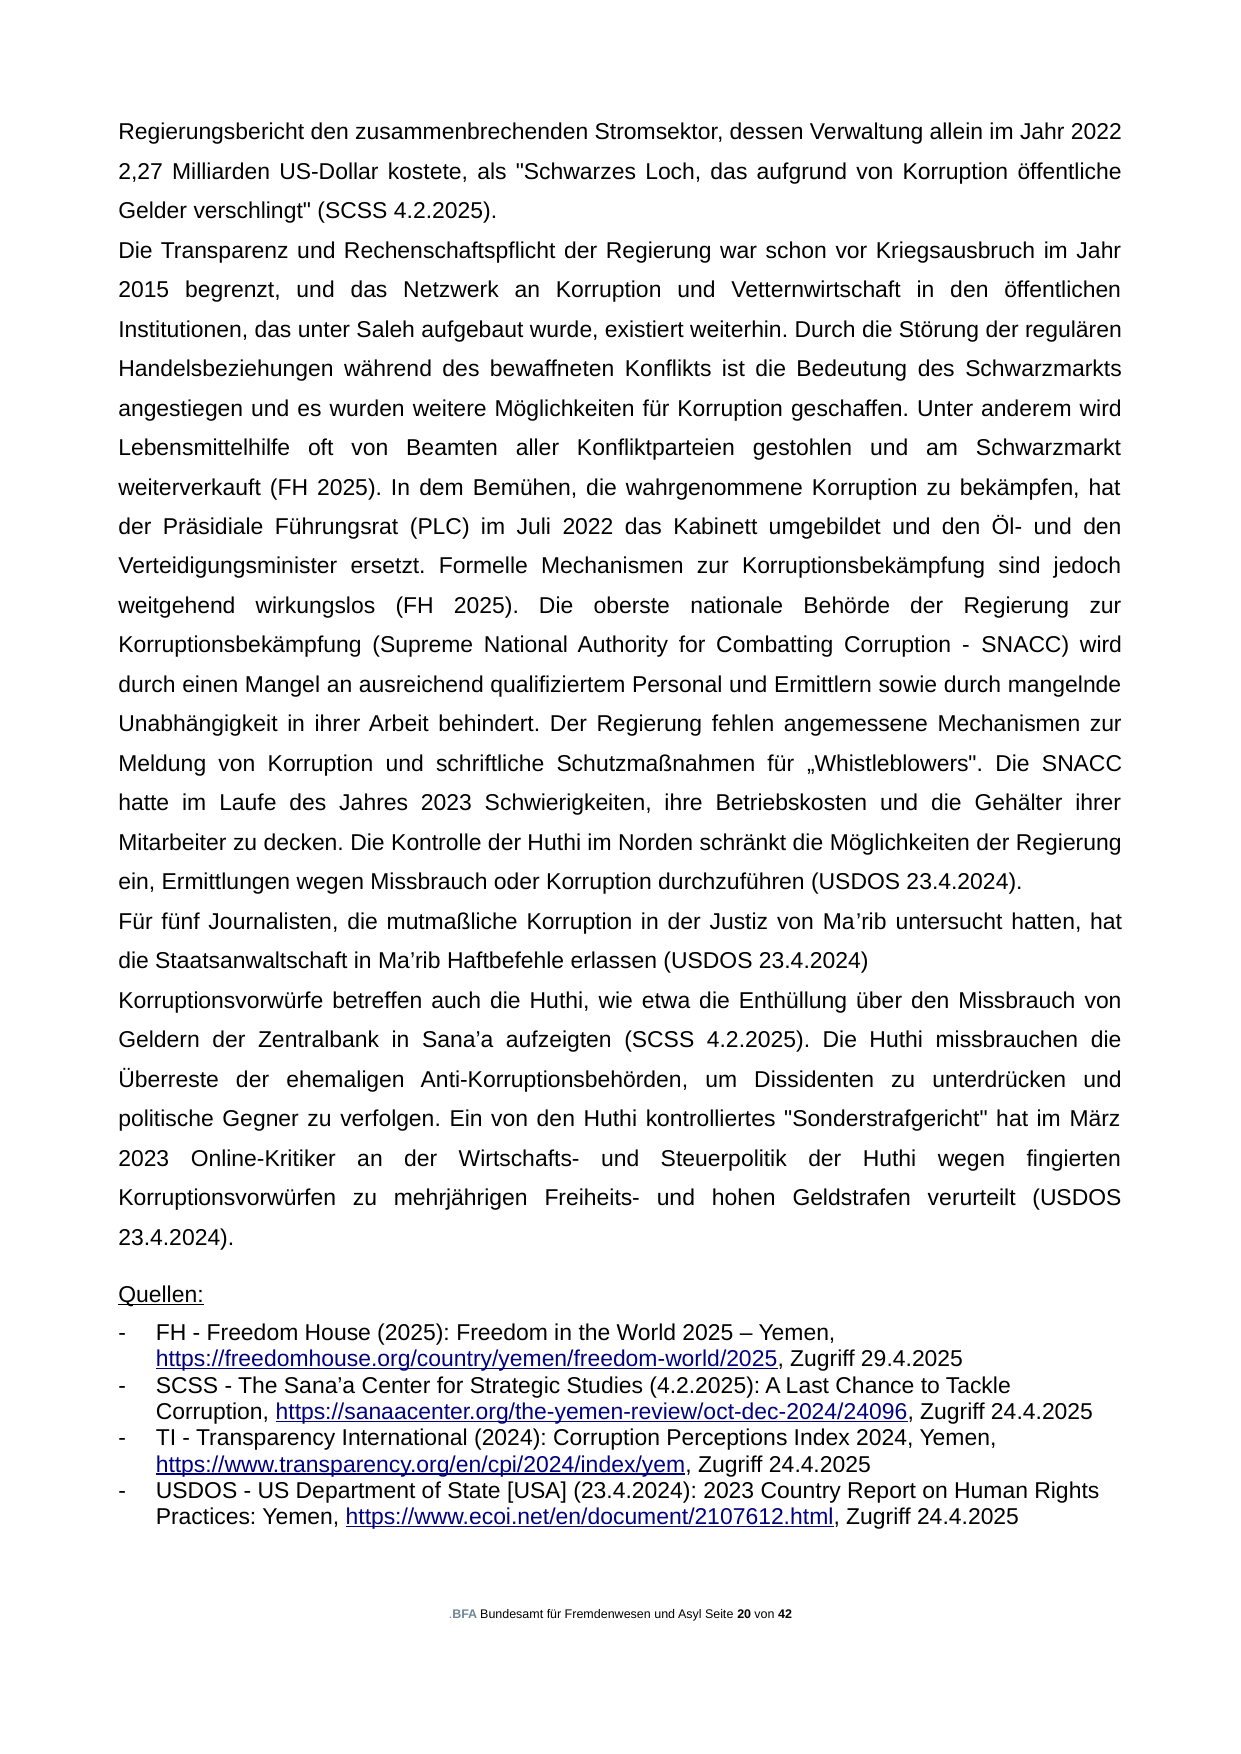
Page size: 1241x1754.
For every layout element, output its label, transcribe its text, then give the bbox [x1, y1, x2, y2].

list SCSS - The Sana’a Center for Strategic Studies (4.2.2025): A Last Chance to Tackle Corruption, https://sanaacenter.org/the-yemen-review/oct-dec-2024/24096, Zugriff 24.4.2025 [118, 1372, 1122, 1424]
list TI - Transparency International (2024): Corruption Perceptions Index 2024, Yemen, https://www.transparency.org/en/cpi/2024/index/yem, Zugriff 24.4.2025 [118, 1424, 1122, 1477]
list USDOS - US Department of State [USA] (23.4.2024): 2023 Country Report on Human Rights Practices: Yemen, https://www.ecoi.net/en/document/2107612.html, Zugriff 24.4.2025 [118, 1477, 1122, 1530]
text Regierungsbericht den zusammenbrechenden Stromsektor, dessen Verwaltung allein im Jahr 2022 2,27 Milliarden US-Dollar kostete, als "Schwarzes Loch, das aufgrund von Korruption öffentliche Gelder verschlingt" (SCSS 4.2.2025). [118, 118, 1122, 223]
text Korruptionsvorwürfe betreffen auch die Huthi, wie etwa die Enthüllung über den Missbrauch von Geldern der Zentralbank in Sana’a aufzeigten (SCSS 4.2.2025). Die Huthi missbrauchen die Überreste der ehemaligen Anti-Korruptionsbehörden, um Dissidenten zu unterdrücken und politische Gegner zu verfolgen. Ein von den Huthi kontrolliertes "Sonderstrafgericht" hat im März 2023 Online-Kritiker an der Wirtschafts- und Steuerpolitik der Huthi wegen fingierten Korruptionsvorwürfen zu mehrjährigen Freiheits- und hohen Geldstrafen verurteilt (USDOS 23.4.2024). [118, 987, 1122, 1250]
text Für fünf Journalisten, die mutmaßliche Korruption in der Justiz von Ma’rib untersucht hatten, hat die Staatsanwaltschaft in Ma’rib Haftbefehle erlassen (USDOS 23.4.2024) [118, 908, 1122, 973]
list FH - Freedom House (2025): Freedom in the World 2025 – Yemen, https://freedomhouse.org/country/yemen/freedom-world/2025, Zugriff 29.4.2025 [118, 1319, 1122, 1372]
text Die Transparenz und Rechenschaftspflicht der Regierung war schon vor Kriegsausbruch im Jahr 2015 begrenzt, und das Netzwerk an Korruption und Vetternwirtschaft in den öffentlichen Institutionen, das unter Saleh aufgebaut wurde, existiert weiterhin. Durch die Störung der regulären Handelsbeziehungen während des bewaffneten Konflikts ist die Bedeutung des Schwarzmarkts angestiegen und es wurden weitere Möglichkeiten für Korruption geschaffen. Unter anderem wird Lebensmittelhilfe oft von Beamten aller Konfliktparteien gestohlen und am Schwarzmarkt weiterverkauft (FH 2025). In dem Bemühen, die wahrgenommene Korruption zu bekämpfen, hat der Präsidiale Führungsrat (PLC) im Juli 2022 das Kabinett umgebildet und den Öl- und den Verteidigungsminister ersetzt. Formelle Mechanismen zur Korruptionsbekämpfung sind jedoch weitgehend wirkungslos (FH 2025). Die oberste nationale Behörde der Regierung zur Korruptionsbekämpfung (Supreme National Authority for Combatting Corruption - SNACC) wird durch einen Mangel an ausreichend qualifiziertem Personal und Ermittlern sowie durch mangelnde Unabhängigkeit in ihrer Arbeit behindert. Der Regierung fehlen angemessene Mechanismen zur Meldung von Korruption und schriftliche Schutzmaßnahmen für „Whistleblowers". Die SNACC hatte im Laufe des Jahres 2023 Schwierigkeiten, ihre Betriebskosten und die Gehälter ihrer Mitarbeiter zu decken. Die Kontrolle der Huthi im Norden schränkt die Möglichkeiten der Regierung ein, Ermittlungen wegen Missbrauch oder Korruption durchzuführen (USDOS 23.4.2024). [118, 237, 1122, 894]
text Quellen: [118, 1281, 1122, 1307]
